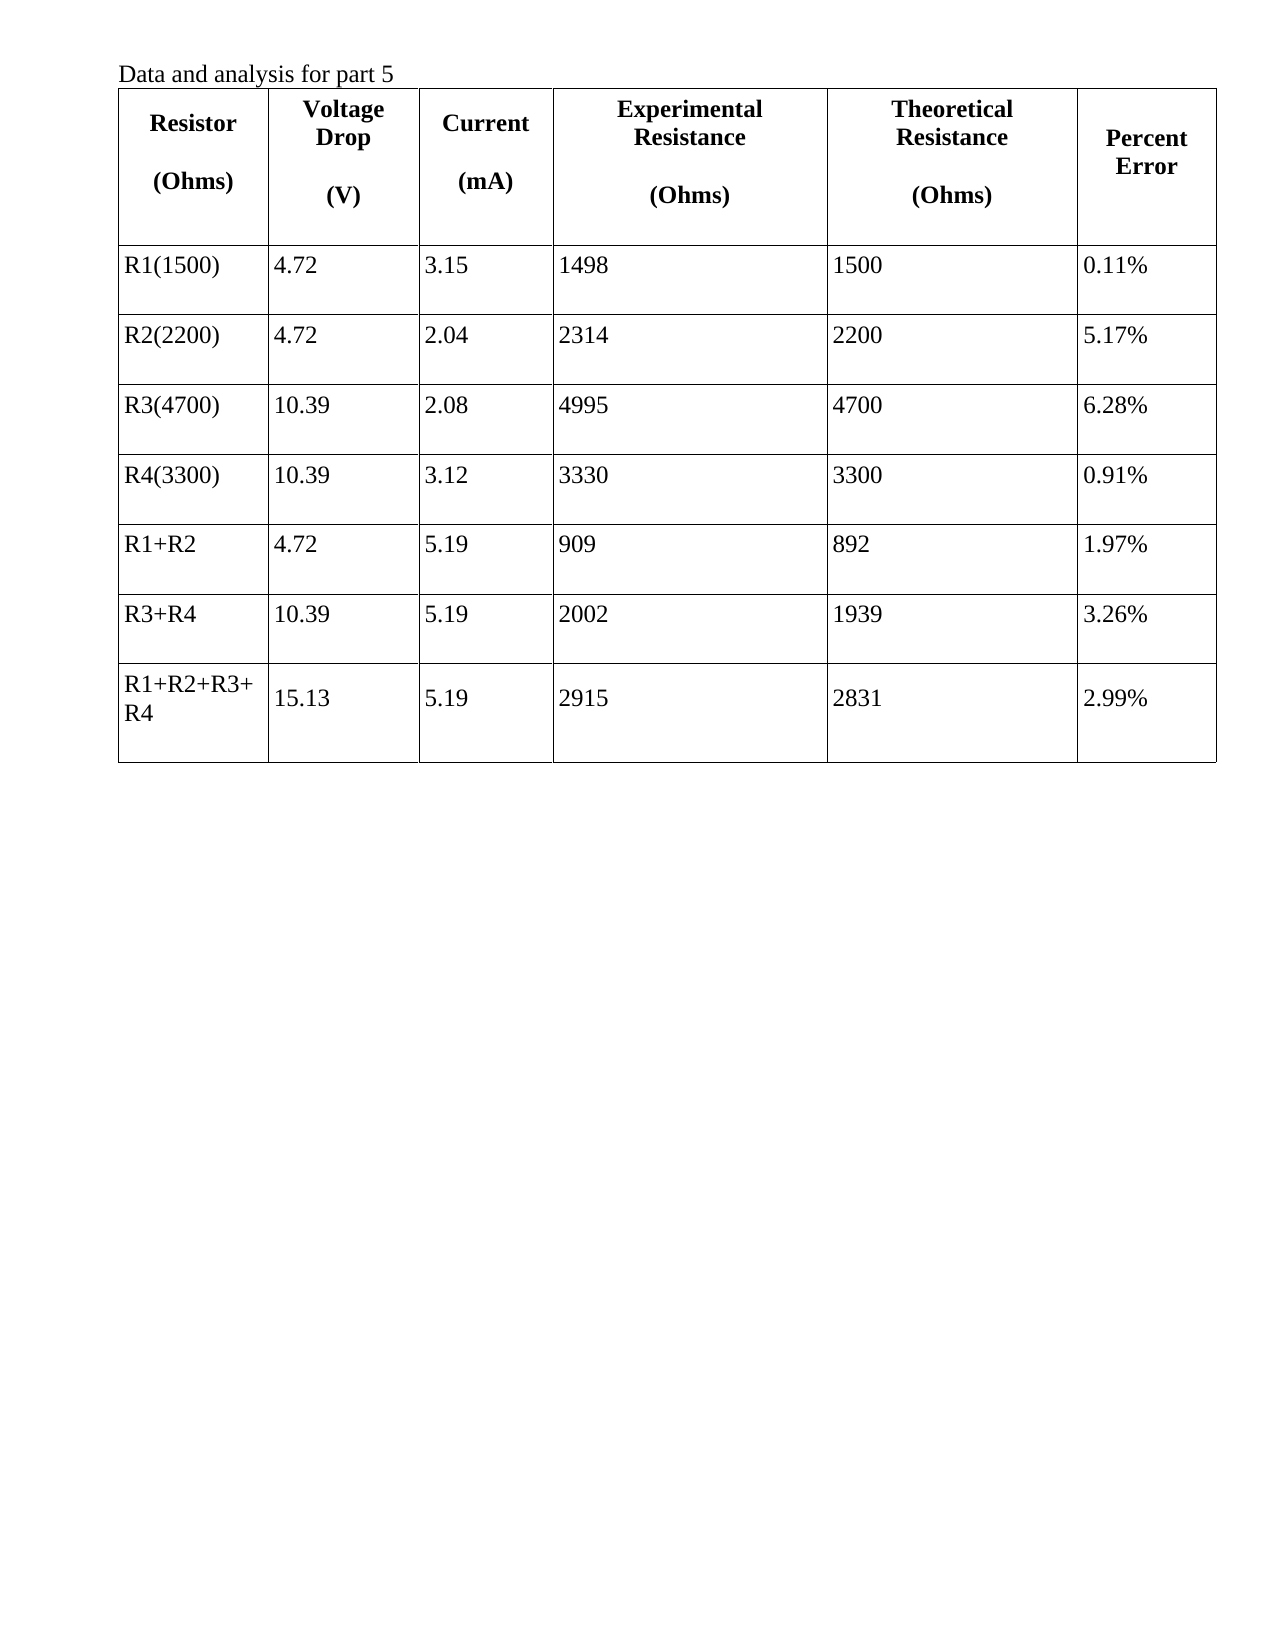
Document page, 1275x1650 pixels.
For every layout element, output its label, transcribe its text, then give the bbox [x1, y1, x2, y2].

table_cell 1500 [828, 246, 1077, 314]
table_cell 10.39 [269, 595, 418, 663]
table_cell 3.12 [420, 455, 552, 524]
table_cell 3.26% [1078, 595, 1216, 663]
table_cell R3+R4 [119, 595, 268, 663]
table_cell 0.91% [1078, 455, 1216, 524]
table_cell R2(2200) [119, 315, 268, 384]
table_cell 2915 [554, 664, 827, 762]
table_cell 10.39 [269, 385, 418, 454]
table_cell 3.15 [420, 246, 552, 314]
table_header Experimental Resistance (Ohms) [554, 89, 827, 245]
table_cell 2200 [828, 315, 1077, 384]
table_cell 5.19 [420, 664, 552, 762]
table_cell 4.72 [269, 246, 418, 314]
table_cell 2.04 [420, 315, 552, 384]
table_cell 4700 [828, 385, 1077, 454]
table_cell 4.72 [269, 525, 418, 594]
table_cell 1498 [554, 246, 827, 314]
table_header Percent Error [1078, 89, 1216, 245]
table_cell 3300 [828, 455, 1077, 524]
table_cell R1(1500) [119, 246, 268, 314]
table_cell 909 [554, 525, 827, 594]
table_header Theoretical Resistance (Ohms) [828, 89, 1077, 245]
table_cell 10.39 [269, 455, 418, 524]
table_header Current (mA) [420, 89, 552, 245]
table_cell 2.08 [420, 385, 552, 454]
table_cell 3330 [554, 455, 827, 524]
table_cell 2.99% [1078, 664, 1216, 762]
table_cell 5.19 [420, 525, 552, 594]
table_cell 2002 [554, 595, 827, 663]
table_cell 5.17% [1078, 315, 1216, 384]
text Data and analysis for part 5 [118, 59, 1216, 88]
table_cell 4995 [554, 385, 827, 454]
table_cell 1939 [828, 595, 1077, 663]
table_cell R1+R2+R3+R4 [119, 664, 268, 762]
table_cell 5.19 [420, 595, 552, 663]
table_cell 892 [828, 525, 1077, 594]
table_cell R3(4700) [119, 385, 268, 454]
table_cell 2831 [828, 664, 1077, 762]
table_header Voltage Drop (V) [269, 89, 418, 245]
table_cell 4.72 [269, 315, 418, 384]
table_cell R1+R2 [119, 525, 268, 594]
table_cell 6.28% [1078, 385, 1216, 454]
table_cell 15.13 [269, 664, 418, 762]
table_cell R4(3300) [119, 455, 268, 524]
table_cell 2314 [554, 315, 827, 384]
table_header Resistor (Ohms) [119, 89, 268, 245]
table_cell 0.11% [1078, 246, 1216, 314]
table_cell 1.97% [1078, 525, 1216, 594]
